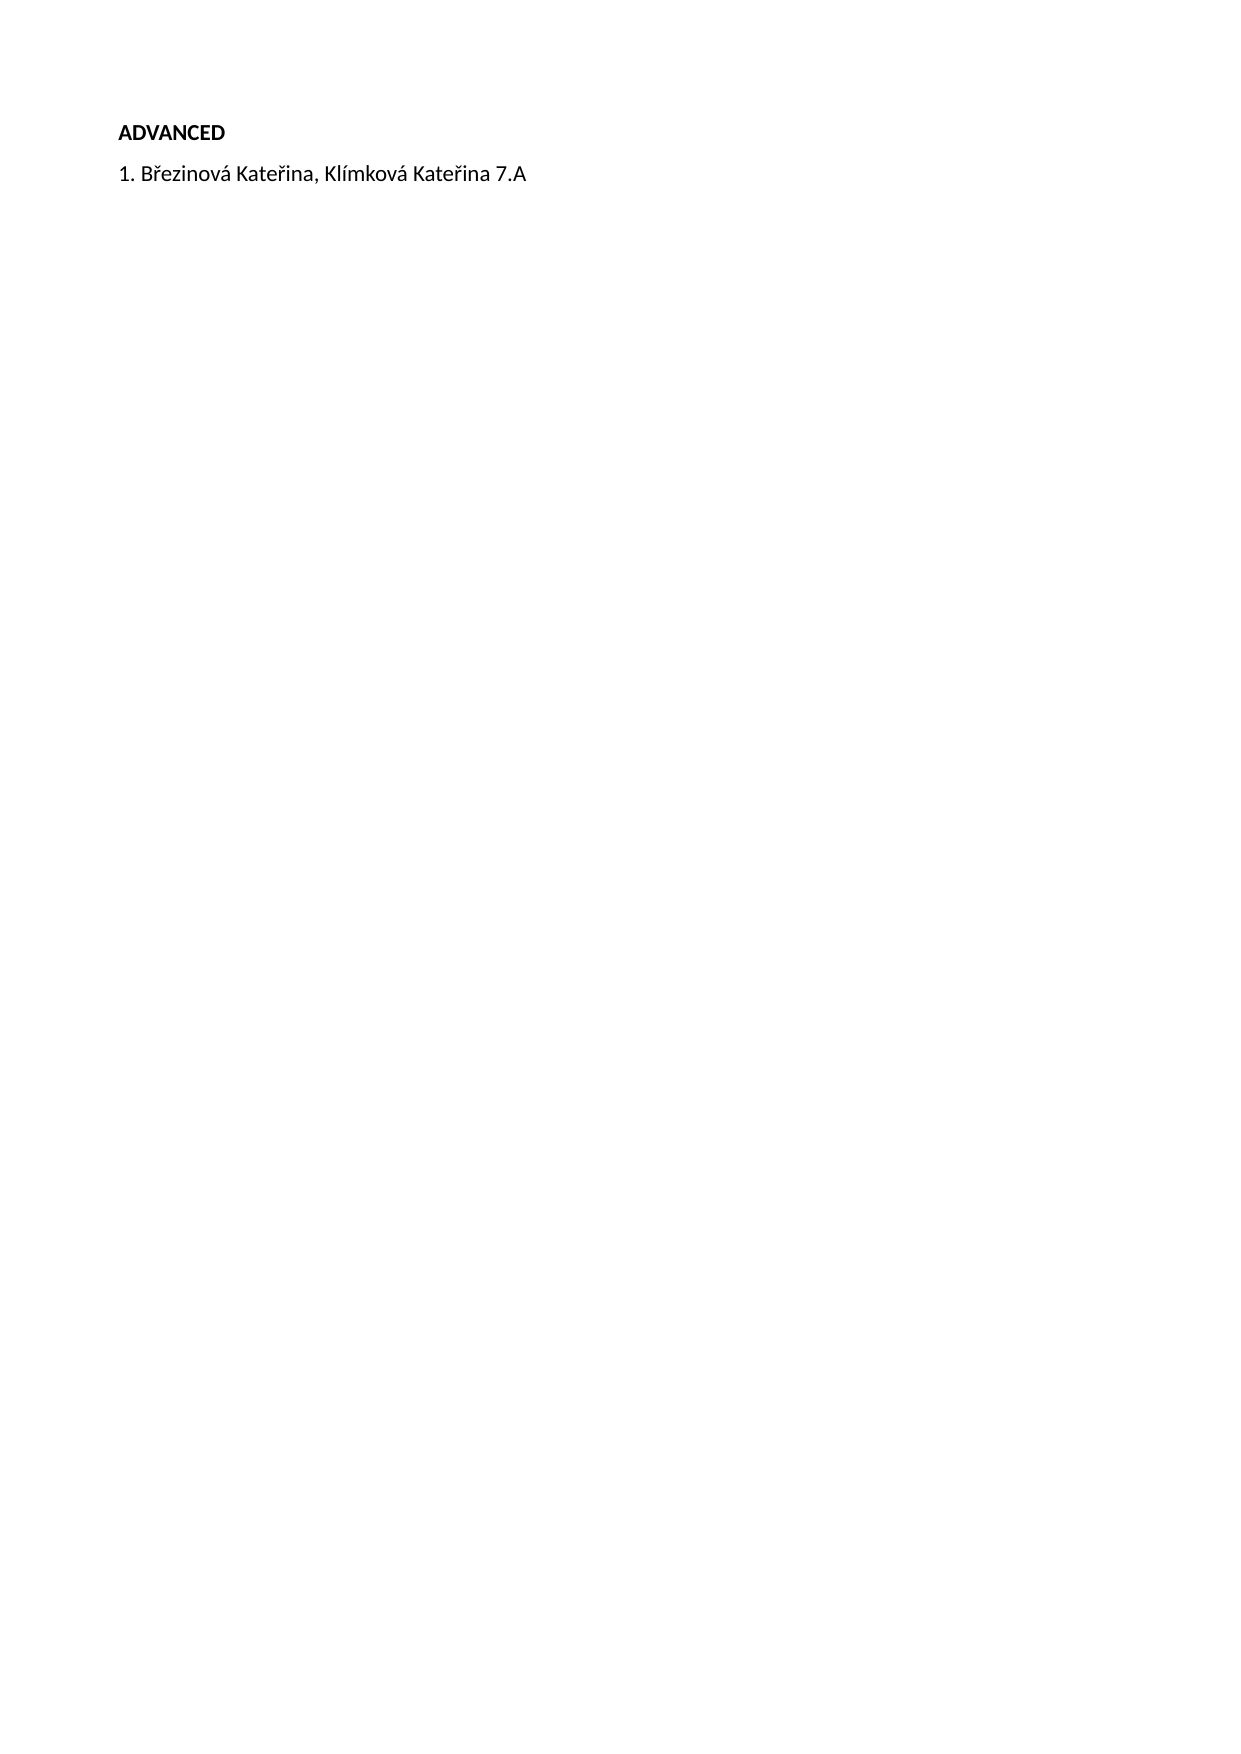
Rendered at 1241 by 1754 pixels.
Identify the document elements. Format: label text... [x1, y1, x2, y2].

text ADVANCED [118, 118, 1122, 146]
text 1. Březinová Kateřina, Klímková Kateřina 7.A [118, 159, 1122, 187]
